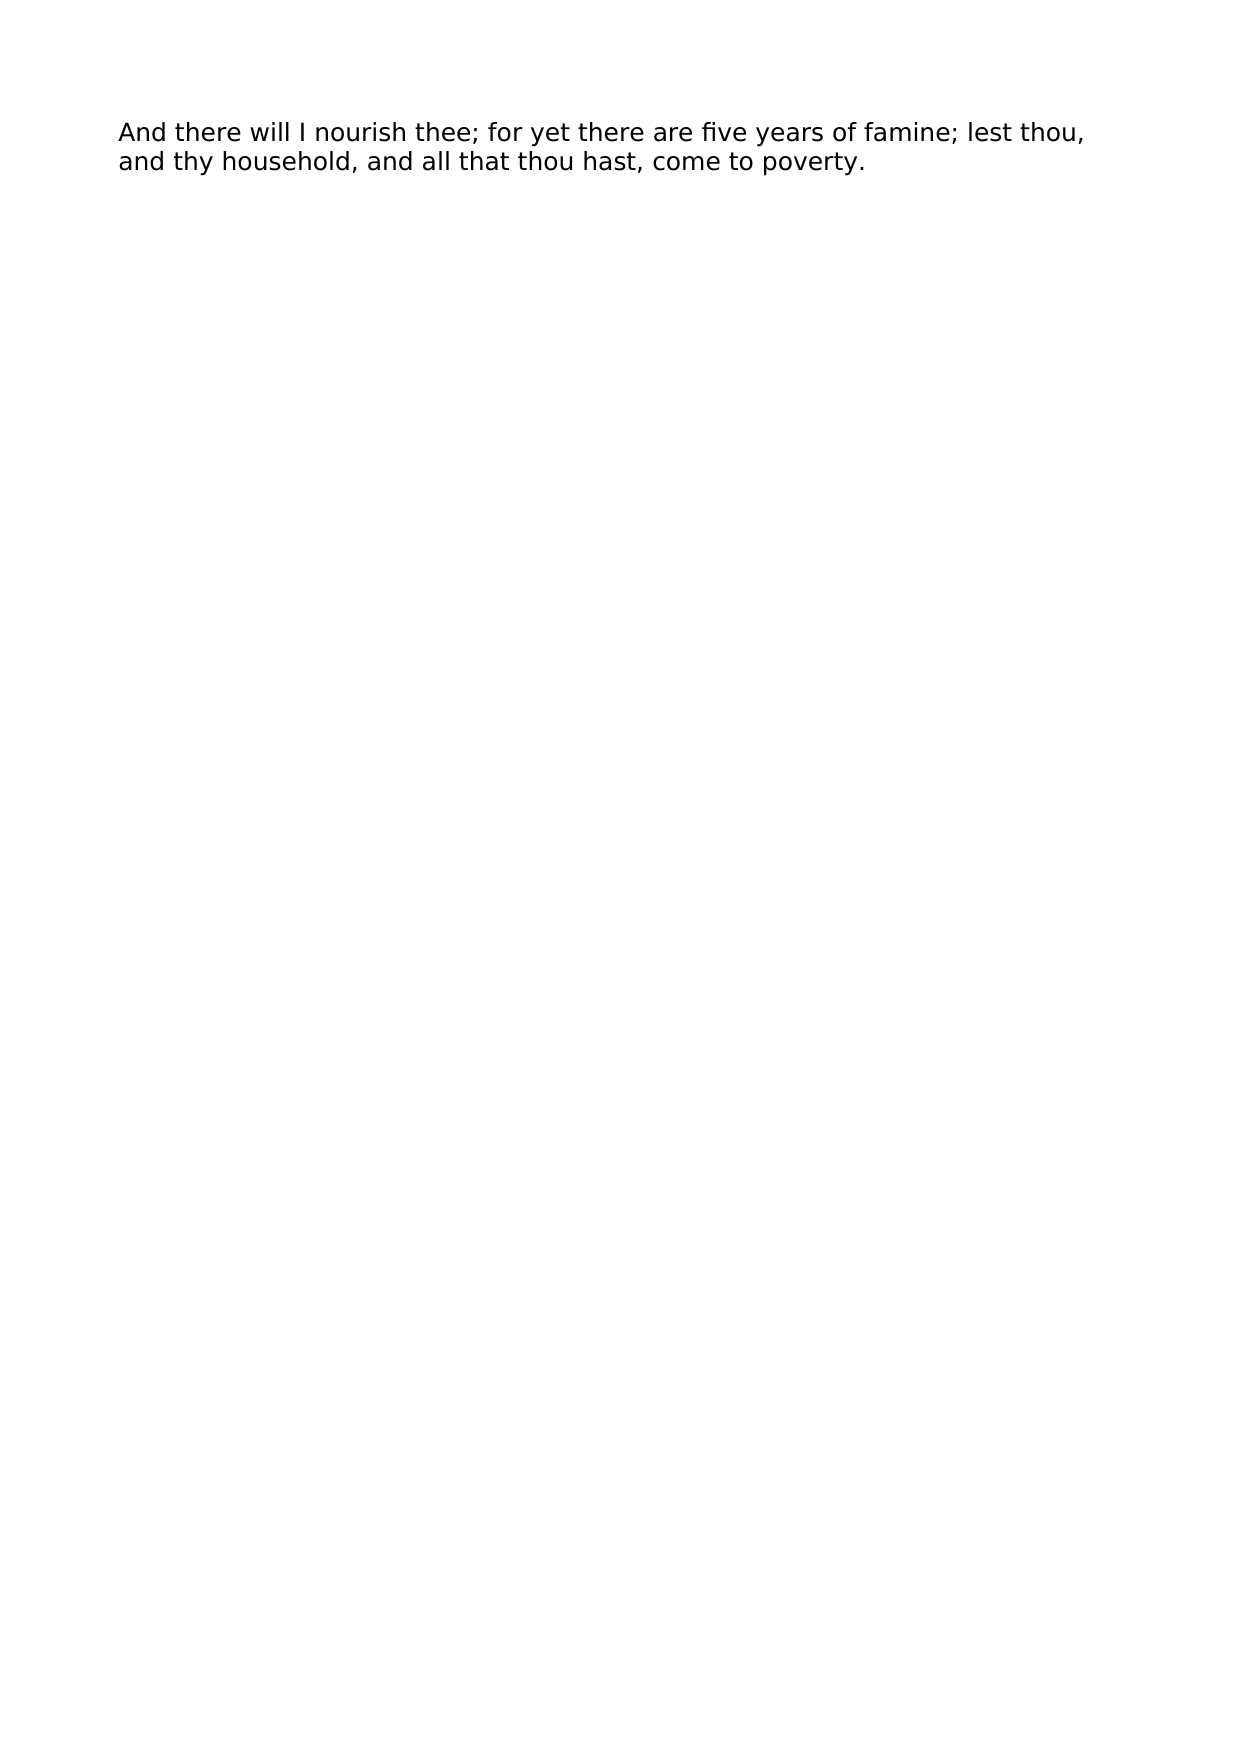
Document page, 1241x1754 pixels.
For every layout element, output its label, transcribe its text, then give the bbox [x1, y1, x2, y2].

text And there will I nourish thee; for yet there are five years of famine; lest thou, and thy household, and all that thou hast, come to poverty. [118, 118, 1122, 176]
